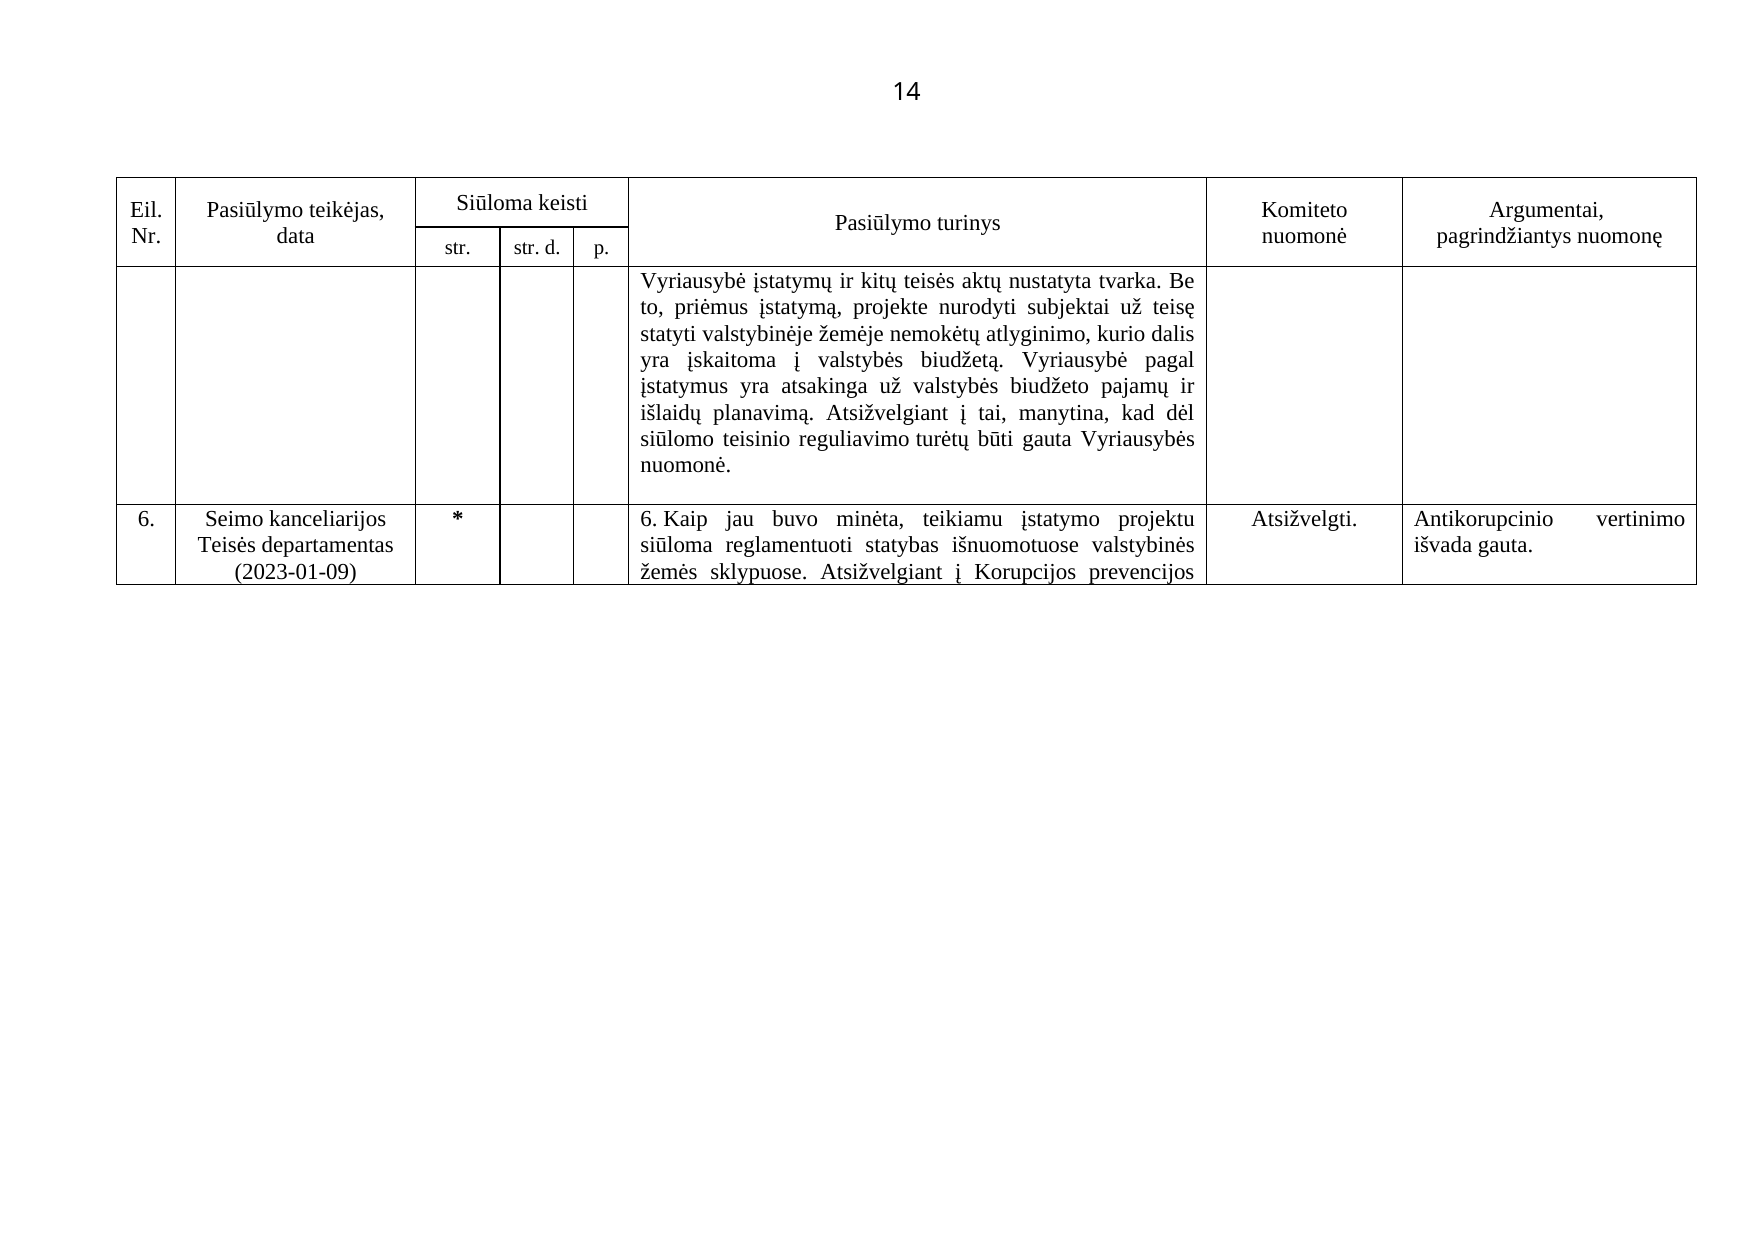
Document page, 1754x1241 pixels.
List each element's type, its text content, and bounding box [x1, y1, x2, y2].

table_cell str. [416, 228, 499, 266]
table_cell Vyriausybė įstatymų ir kitų teisės aktų nustatyta tvarka. Be to, priėmus įstatymą, projekte nurodyti subjektai už teisę statyti valstybinėje žemėje nemokėtų atlyginimo, kurio dalis yra įskaitoma į valstybės biudžetą. Vyriausybė pagal įstatymus yra atsakinga už valstybės biudžeto pajamų ir išlaidų planavimą. Atsižvelgiant į tai, manytina, kad dėl siūlomo teisinio reguliavimo turėtų būti gauta Vyriausybės nuomonė. [629, 267, 1206, 504]
table_cell * [416, 505, 499, 584]
table_header Komiteto nuomonė [1207, 178, 1402, 266]
table_cell Seimo kanceliarijos Teisės departamentas (2023-01-09) [176, 505, 415, 584]
table_cell [117, 267, 175, 504]
table_header Eil. Nr. [117, 178, 175, 266]
table_cell [416, 267, 499, 504]
table_cell p. [574, 228, 628, 266]
table_cell [176, 267, 415, 504]
table_cell [501, 267, 573, 504]
table_header Argumentai, pagrindžiantys nuomonę [1403, 178, 1696, 266]
table_cell [574, 267, 628, 504]
table_cell Antikorupcinio vertinimo išvada gauta. [1403, 505, 1696, 584]
table_cell 6. Kaip jau buvo minėta, teikiamu įstatymo projektu siūloma reglamentuoti statybas išnuomotuose valstybinės žemės sklypuose. Atsižvelgiant į Korupcijos prevencijos [629, 505, 1206, 584]
table_cell [574, 505, 628, 584]
table_cell 6. [117, 505, 175, 584]
table_cell [1207, 267, 1402, 504]
table_header Pasiūlymo teikėjas, data [176, 178, 415, 266]
table_header Siūloma keisti [416, 178, 628, 226]
table_cell [1403, 267, 1696, 504]
table_cell [501, 505, 573, 584]
table_header Pasiūlymo turinys [629, 178, 1206, 266]
table_cell str. d. [501, 228, 573, 266]
table_cell Atsižvelgti. [1207, 505, 1402, 584]
